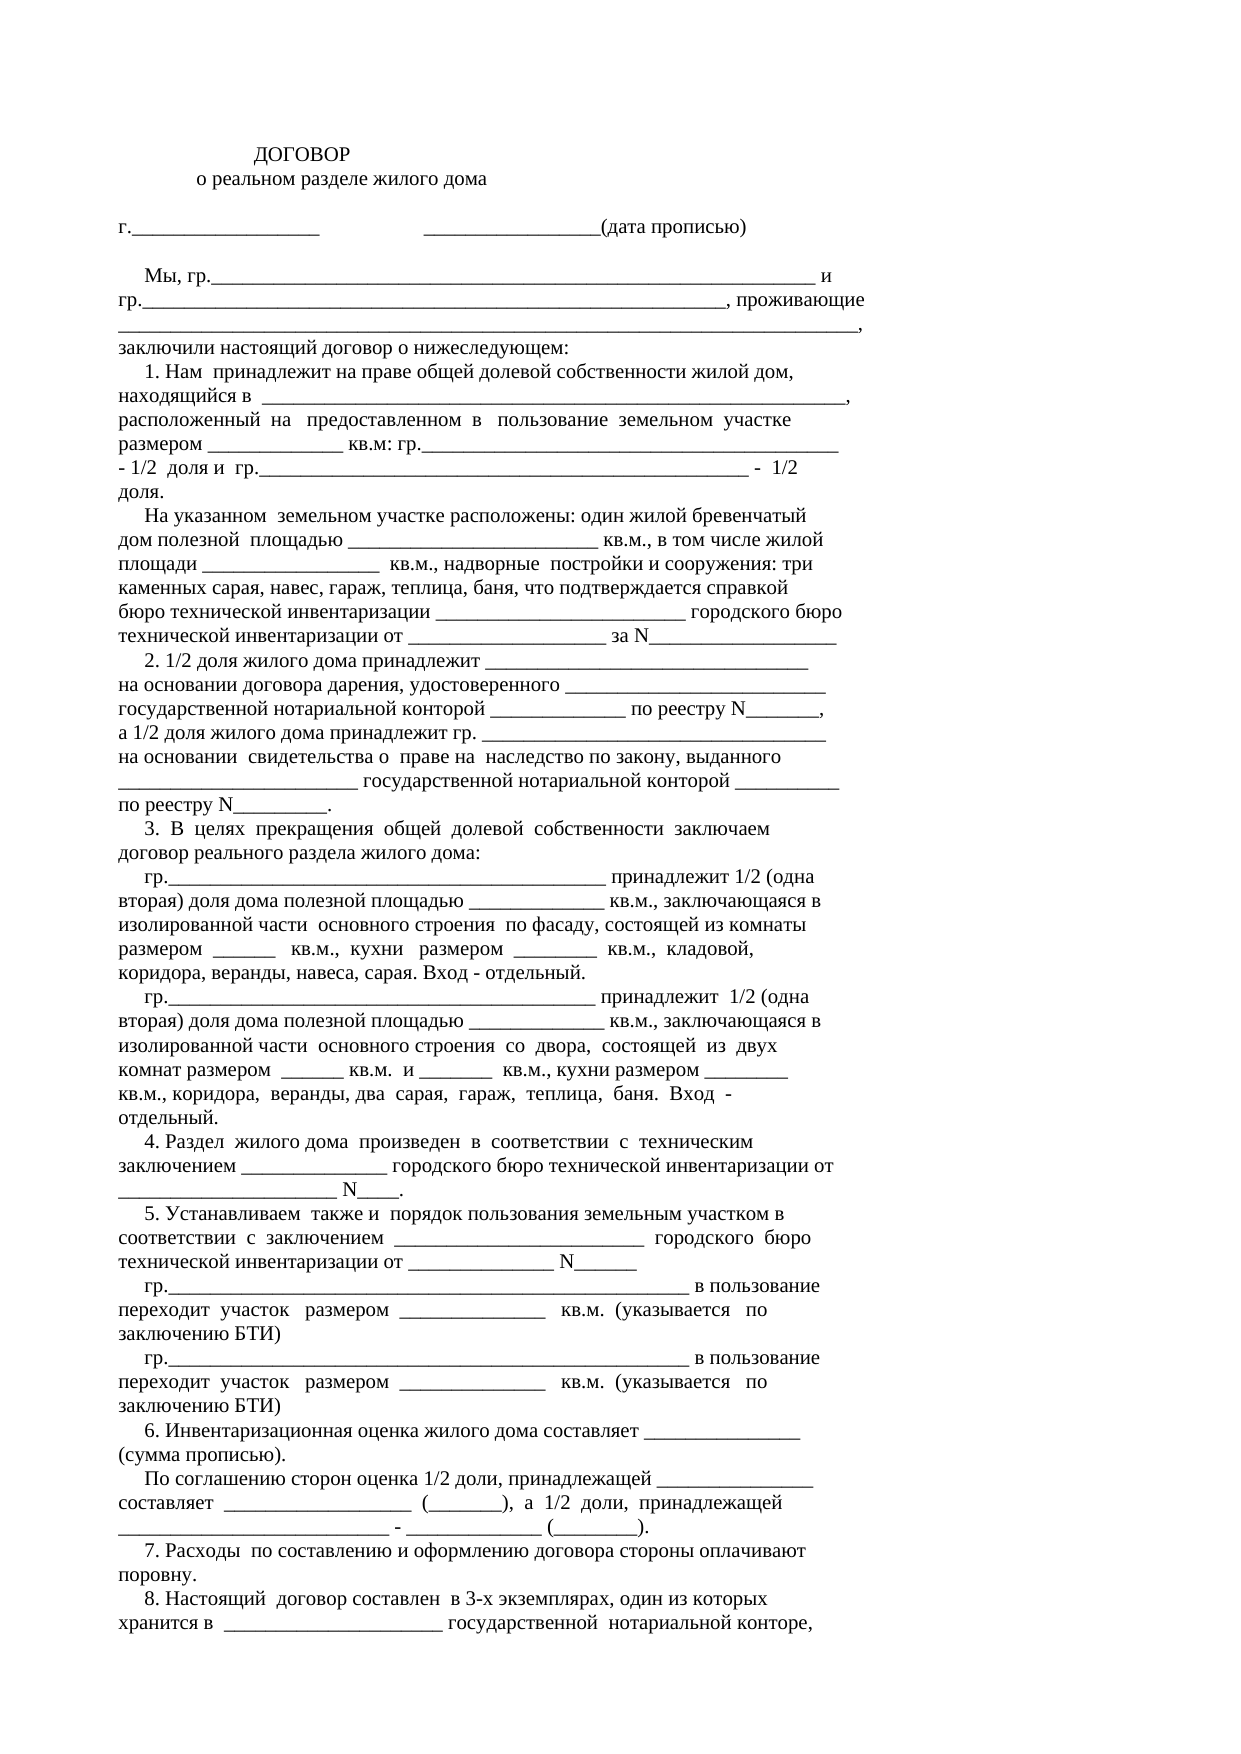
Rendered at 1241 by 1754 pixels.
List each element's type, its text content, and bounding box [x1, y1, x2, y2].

text составляет __________________ (_______), а 1/2 доли, принадлежащей [118, 1490, 1122, 1514]
text 6. Инвентаризационная оценка жилого дома составляет _______________ [118, 1417, 1122, 1442]
text 2. 1/2 доля жилого дома принадлежит _______________________________ [118, 647, 1122, 672]
text (сумма прописью). [118, 1442, 1122, 1466]
text __________________________ - _____________ (________). [118, 1514, 1122, 1538]
text переходит участок размером ______________ кв.м. (указывается по [118, 1297, 1122, 1321]
text технической инвентаризации от ______________ N______ [118, 1249, 1122, 1273]
text гр.__________________________________________________ в пользование [118, 1345, 1122, 1369]
text на основании договора дарения, удостоверенного _________________________ [118, 672, 1122, 696]
text о реальном разделе жилого дома [118, 166, 1122, 190]
text _____________________ N____. [118, 1177, 1122, 1201]
text На указанном земельном участке расположены: один жилой бревенчатый [118, 503, 1122, 527]
text размером ______ кв.м., кухни размером ________ кв.м., кладовой, [118, 936, 1122, 960]
text заключению БТИ) [118, 1321, 1122, 1345]
text а 1/2 доля жилого дома принадлежит гр. _________________________________ [118, 720, 1122, 744]
text 3. В целях прекращения общей долевой собственности заключаем [118, 816, 1122, 840]
text заключению БТИ) [118, 1393, 1122, 1417]
text гр.__________________________________________ принадлежит 1/2 (одна [118, 864, 1122, 888]
text вторая) доля дома полезной площадью _____________ кв.м., заключающаяся в [118, 1008, 1122, 1032]
text технической инвентаризации от ___________________ за N__________________ [118, 623, 1122, 647]
text 8. Настоящий договор составлен в 3-х экземплярах, один из которых [118, 1586, 1122, 1610]
text хранится в _____________________ государственной нотариальной конторе, [118, 1610, 1122, 1634]
text находящийся в ________________________________________________________, [118, 383, 1122, 407]
text расположенный на предоставленном в пользование земельном участке [118, 407, 1122, 431]
text изолированной части основного строения по фасаду, состоящей из комнаты [118, 912, 1122, 936]
text ДОГОВОР [118, 142, 1122, 166]
text коридора, веранды, навеса, сарая. Вход - отдельный. [118, 960, 1122, 984]
text каменных сарая, навес, гараж, теплица, баня, что подтверждается справкой [118, 575, 1122, 599]
text переходит участок размером ______________ кв.м. (указывается по [118, 1369, 1122, 1393]
text _______________________ государственной нотариальной конторой __________ [118, 768, 1122, 792]
text г.__________________ _________________(дата прописью) [118, 214, 1122, 238]
text комнат размером ______ кв.м. и _______ кв.м., кухни размером ________ [118, 1057, 1122, 1081]
text кв.м., коридора, веранды, два сарая, гараж, теплица, баня. Вход - [118, 1081, 1122, 1105]
text заключили настоящий договор о нижеследующем: [118, 335, 1122, 359]
text 4. Раздел жилого дома произведен в соответствии с техническим [118, 1129, 1122, 1153]
text государственной нотариальной конторой _____________ по реестру N_______, [118, 696, 1122, 720]
text дом полезной площадью ________________________ кв.м., в том числе жилой [118, 527, 1122, 551]
text _______________________________________________________________________, [118, 311, 1122, 335]
text по реестру N_________. [118, 792, 1122, 816]
text договор реального раздела жилого дома: [118, 840, 1122, 864]
text - 1/2 доля и гр._______________________________________________ - 1/2 [118, 455, 1122, 479]
text 7. Расходы по составлению и оформлению договора стороны оплачивают [118, 1538, 1122, 1562]
text Мы, гр.__________________________________________________________ и [118, 262, 1122, 287]
text По соглашению сторон оценка 1/2 доли, принадлежащей _______________ [118, 1466, 1122, 1490]
text размером _____________ кв.м: гр.________________________________________ [118, 431, 1122, 455]
text гр.__________________________________________________ в пользование [118, 1273, 1122, 1297]
text бюро технической инвентаризации ________________________ городского бюро [118, 599, 1122, 623]
text отдельный. [118, 1105, 1122, 1129]
text 1. Нам принадлежит на праве общей долевой собственности жилой дом, [118, 359, 1122, 383]
text на основании свидетельства о праве на наследство по закону, выданного [118, 744, 1122, 768]
text изолированной части основного строения со двора, состоящей из двух [118, 1032, 1122, 1057]
text гр.________________________________________________________, проживающие [118, 287, 1122, 311]
text гр._________________________________________ принадлежит 1/2 (одна [118, 984, 1122, 1008]
text 5. Устанавливаем также и порядок пользования земельным участком в [118, 1201, 1122, 1225]
text вторая) доля дома полезной площадью _____________ кв.м., заключающаяся в [118, 888, 1122, 912]
text соответствии с заключением ________________________ городского бюро [118, 1225, 1122, 1249]
text доля. [118, 479, 1122, 503]
text площади _________________ кв.м., надворные постройки и сооружения: три [118, 551, 1122, 575]
text поровну. [118, 1562, 1122, 1586]
text заключением ______________ городского бюро технической инвентаризации от [118, 1153, 1122, 1177]
